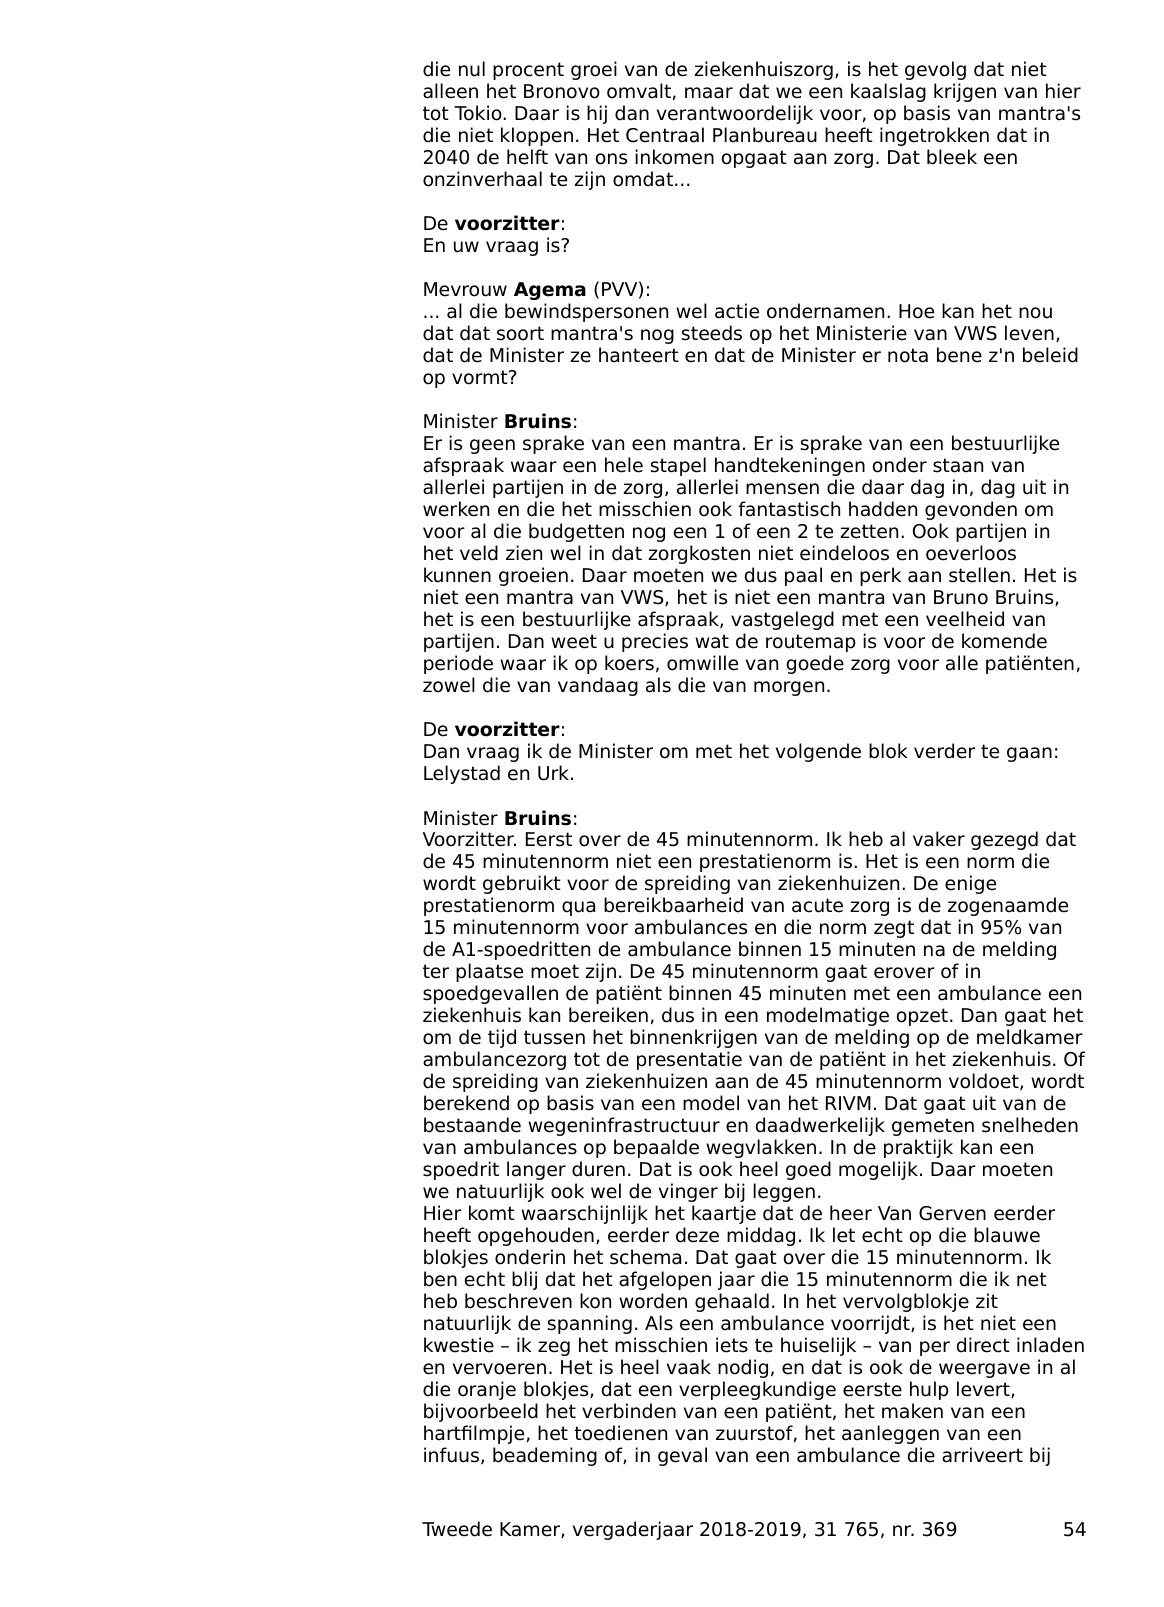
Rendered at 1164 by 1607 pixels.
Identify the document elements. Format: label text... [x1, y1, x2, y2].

text Minister Bruins: [422, 411, 1087, 433]
text Er is geen sprake van een mantra. Er is sprake van een bestuurlijke afspraak waar een hele stapel handtekeningen onder staan van allerlei partijen in de zorg, allerlei mensen die daar dag in, dag uit in werken en die het misschien ook fantastisch hadden gevonden om voor al die budgetten nog een 1 of een 2 te zetten. Ook partijen in het veld zien wel in dat zorgkosten niet eindeloos en oeverloos kunnen groeien. Daar moeten we dus paal en perk aan stellen. Het is niet een mantra van VWS, het is niet een mantra van Bruno Bruins, het is een bestuurlijke afspraak, vastgelegd met een veelheid van partijen. Dan weet u precies wat de routemap is voor de komende periode waar ik op koers, omwille van goede zorg voor alle patiënten, zowel die van vandaag als die van morgen. [422, 433, 1087, 697]
text Dan vraag ik de Minister om met het volgende blok verder te gaan: Lelystad en Urk. [422, 741, 1087, 785]
text En uw vraag is? [422, 235, 1087, 257]
text ... al die bewindspersonen wel actie ondernamen. Hoe kan het nou dat dat soort mantra's nog steeds op het Ministerie van VWS leven, dat de Minister ze hanteert en dat de Minister er nota bene z'n beleid op vormt? [422, 301, 1087, 389]
text Voorzitter. Eerst over de 45 minutennorm. Ik heb al vaker gezegd dat de 45 minutennorm niet een prestatienorm is. Het is een norm die wordt gebruikt voor de spreiding van ziekenhuizen. De enige prestatienorm qua bereikbaarheid van acute zorg is de zogenaamde 15 minutennorm voor ambulances en die norm zegt dat in 95% van de A1-spoedritten de ambulance binnen 15 minuten na de melding ter plaatse moet zijn. De 45 minutennorm gaat erover of in spoedgevallen de patiënt binnen 45 minuten met een ambulance een ziekenhuis kan bereiken, dus in een modelmatige opzet. Dan gaat het om de tijd tussen het binnenkrijgen van de melding op de meldkamer ambulancezorg tot de presentatie van de patiënt in het ziekenhuis. Of de spreiding van ziekenhuizen aan de 45 minutennorm voldoet, wordt berekend op basis van een model van het RIVM. Dat gaat uit van de bestaande wegeninfrastructuur en daadwerkelijk gemeten snelheden van ambulances op bepaalde wegvlakken. In de praktijk kan een spoedrit langer duren. Dat is ook heel goed mogelijk. Daar moeten we natuurlijk ook wel de vinger bij leggen. [422, 829, 1087, 1203]
text Minister Bruins: [422, 807, 1087, 829]
text Hier komt waarschijnlijk het kaartje dat de heer Van Gerven eerder heeft opgehouden, eerder deze middag. Ik let echt op die blauwe blokjes onderin het schema. Dat gaat over die 15 minutennorm. Ik ben echt blij dat het afgelopen jaar die 15 minutennorm die ik net heb beschreven kon worden gehaald. In het vervolgblokje zit natuurlijk de spanning. Als een ambulance voorrijdt, is het niet een kwestie – ik zeg het misschien iets te huiselijk – van per direct inladen en vervoeren. Het is heel vaak nodig, en dat is ook de weergave in al die oranje blokjes, dat een verpleegkundige eerste hulp levert, bijvoorbeeld het verbinden van een patiënt, het maken van een hartfilmpje, het toedienen van zuurstof, het aanleggen van een infuus, beademing of, in geval van een ambulance die arriveert bij [422, 1203, 1087, 1467]
text die nul procent groei van de ziekenhuiszorg, is het gevolg dat niet alleen het Bronovo omvalt, maar dat we een kaalslag krijgen van hier tot Tokio. Daar is hij dan verantwoordelijk voor, op basis van mantra's die niet kloppen. Het Centraal Planbureau heeft ingetrokken dat in 2040 de helft van ons inkomen opgaat aan zorg. Dat bleek een onzinverhaal te zijn omdat... [422, 59, 1087, 191]
text De voorzitter: [422, 213, 1087, 235]
text Mevrouw Agema (PVV): [422, 279, 1087, 301]
text De voorzitter: [422, 719, 1087, 741]
